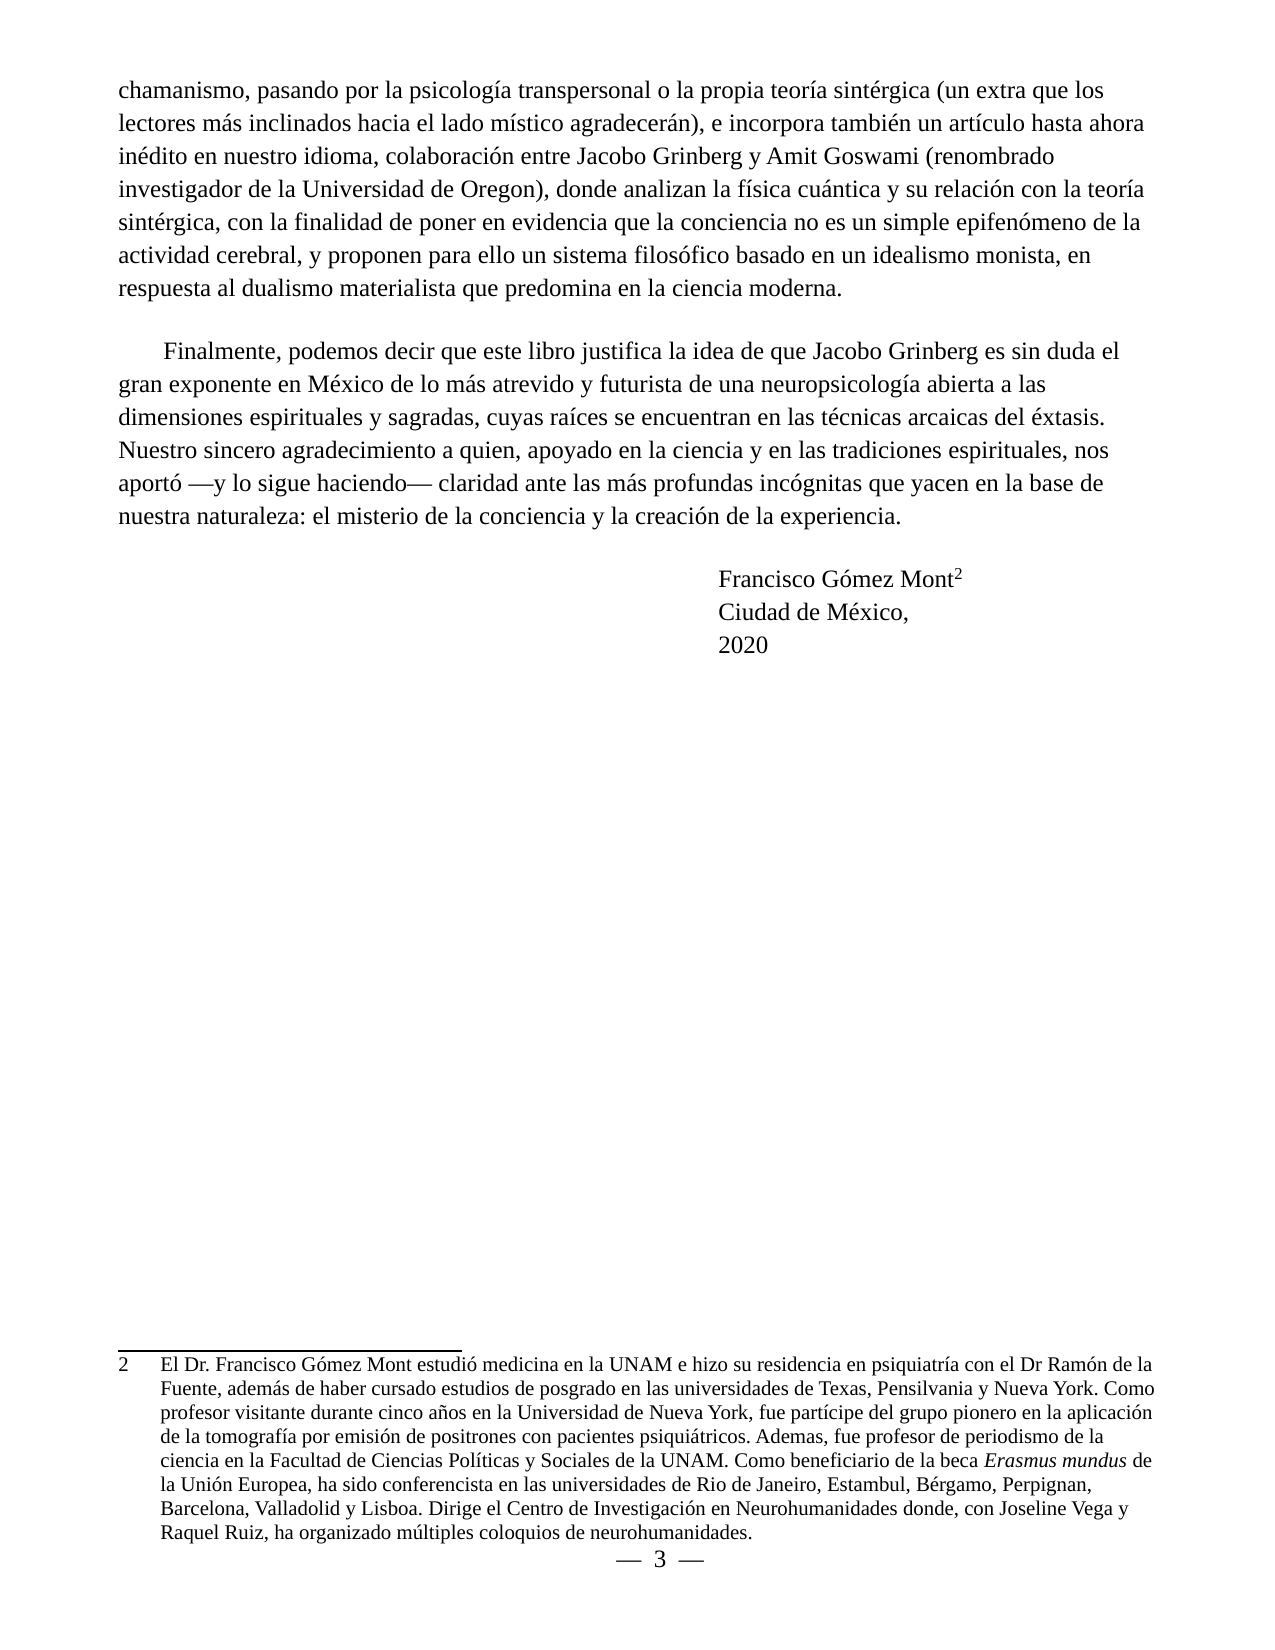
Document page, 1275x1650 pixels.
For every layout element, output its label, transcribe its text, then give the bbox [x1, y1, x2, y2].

text Finalmente, podemos decir que este libro justifica la idea de que Jacobo Grinberg es sin duda el gran exponente en México de lo más atrevido y futurista de una neuropsicología abierta a las dimensiones espirituales y sagradas, cuyas raíces se encuentran en las técnicas arcaicas del éxtasis. Nuestro sincero agradecimiento a quien, apoyado en la ciencia y en las tradiciones espirituales, nos aportó —y lo sigue haciendo— claridad ante las más profundas incógnitas que yacen en la base de nuestra naturaleza: el misterio de la conciencia y la creación de la experiencia. [118, 336, 1157, 530]
text 2020 [718, 630, 1157, 659]
text El Dr. Francisco Gómez Mont estudió medicina en la UNAM e hizo su residencia en psiquiatría con el Dr Ramón de la Fuente, además de haber cursado estudios de posgrado en las universidades de Texas, Pensilvania y Nueva York. Como profesor visitante durante cinco años en la Universidad de Nueva York, fue partícipe del grupo pionero en la aplicación de la tomografía por emisión de positrones con pacientes psiquiátricos. Ademas, fue profesor de periodismo de la ciencia en la Facultad de Ciencias Políticas y Sociales de la UNAM. Como beneficiario de la beca Erasmus mundus de la Unión Europea, ha sido conferencista en las universidades de Rio de Janeiro, Estambul, Bérgamo, Perpignan, Barcelona, Valladolid y Lisboa. Dirige el Centro de Investigación en Neurohumanidades donde, con Joseline Vega y Raquel Ruiz, ha organizado múltiples coloquios de neurohumanidades. [118, 1351, 1157, 1544]
text Ciudad de México, [718, 597, 1157, 626]
text Francisco Gómez Mont [718, 564, 1157, 593]
text chamanismo, pasando por la psicología transpersonal o la propia teoría sintérgica (un extra que los lectores más inclinados hacia el lado místico agradecerán), e incorpora también un artículo hasta ahora inédito en nuestro idioma, colaboración entre Jacobo Grinberg y Amit Goswami (renombrado investigador de la Universidad de Oregon), donde analizan la física cuántica y su relación con la teoría sintérgica, con la finalidad de poner en evidencia que la conciencia no es un simple epifenómeno de la actividad cerebral, y proponen para ello un sistema filosófico basado en un idealismo monista, en respuesta al dualismo materialista que predomina en la ciencia moderna. [118, 75, 1157, 302]
